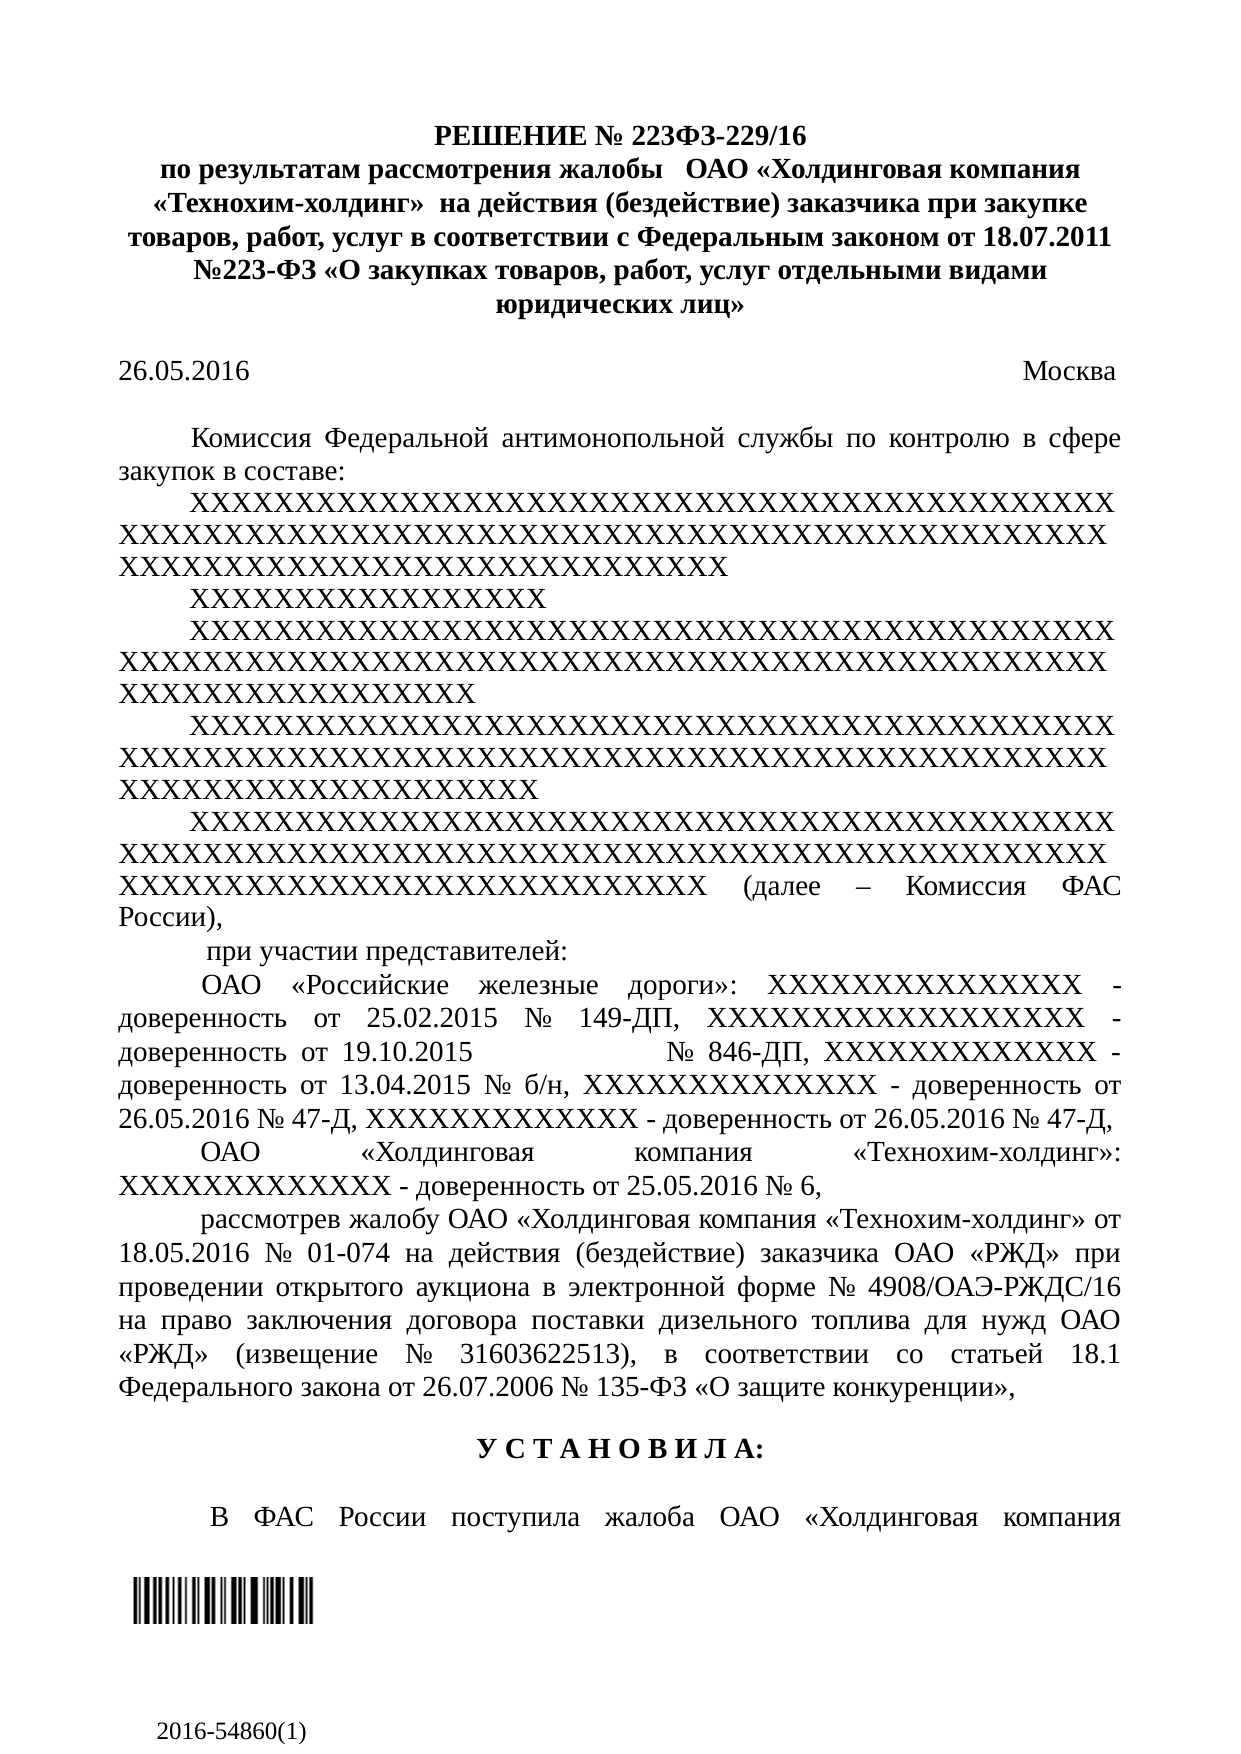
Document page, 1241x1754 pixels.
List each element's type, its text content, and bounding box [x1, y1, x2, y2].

text РЕШЕНИЕ № 223ФЗ-229/16 [118, 118, 1122, 152]
text Комиссия Федеральной антимонопольной службы по контролю в сфере закупок в составе: [118, 420, 1122, 487]
text В ФАС России поступила жалоба ОАО «Холдинговая компания [118, 1499, 1122, 1532]
text XXXXXXXXXXXXXXXXXXXXXXXXXXXXXXXXXXXXXXXXXXXXXXXXXXXXXXXXXXXXXXXXXXXXXXXXXXXXXXXXXXXXXXXXXXXXXXXXXXXXXXXXXXXXXXXXXXXXXXX (далее – Комиссия ФАС России), [118, 806, 1122, 933]
text У С Т А Н О В И Л А: [118, 1432, 1122, 1465]
text рассмотрев жалобу ОАО «Холдинговая компания «Технохим-холдинг» от 18.05.2016 № 01-074 на действия (бездействие) заказчика ОАО «РЖД» при проведении открытого аукциона в электронной форме № 4908/ОАЭ-РЖДС/16 на право заключения договора поставки дизельного топлива для нужд ОАО «РЖД» (извещение № 31603622513), в соответствии со статьей 18.1 Федерального закона от 26.07.2006 № 135-ФЗ «О защите конкуренции», [118, 1202, 1122, 1403]
text 26.05.2016 Москва [118, 353, 1122, 386]
text ОАО «Холдинговая компания «Технохим-холдинг»: XXXXXXXXXXXXX - доверенность от 25.05.2016 № 6, [118, 1134, 1122, 1202]
picture [118, 1577, 331, 1624]
text XXXXXXXXXXXXXXXXXXXXXXXXXXXXXXXXXXXXXXXXXXXXXXXXXXXXXXXXXXXXXXXXXXXXXXXXXXXXXXXXXXXXXXXXXXXXXXXXXXXXXXXXXXXXXXX [118, 710, 1122, 806]
text по результатам рассмотрения жалобы ОАО «Холдинговая компания «Технохим-холдинг» на действия (бездействие) заказчика при закупке товаров, работ, услуг в соответствии с Федеральным законом от 18.07.2011 №223-ФЗ «О закупках товаров, работ, услуг отдельными видами юридических лиц» [118, 152, 1122, 319]
text XXXXXXXXXXXXXXXXXXXXXXXXXXXXXXXXXXXXXXXXXXXXXXXXXXXXXXXXXXXXXXXXXXXXXXXXXXXXXXXXXXXXXXXXXXXXXXXXXXXXXXXXXXXXXXXXXXXXXXXX [118, 487, 1122, 583]
text при участии представителей: [118, 933, 1122, 967]
text XXXXXXXXXXXXXXXXXXXXXXXXXXXXXXXXXXXXXXXXXXXXXXXXXXXXXXXXXXXXXXXXXXXXXXXXXXXXXXXXXXXXXXXXXXXXXXXXXXXXXXXXXXXX [118, 614, 1122, 710]
text XXXXXXXXXXXXXXXXX [118, 583, 1122, 614]
text ОАО «Российские железные дороги»: XXXXXXXXXXXXXXX - доверенность от 25.02.2015 № 149-ДП, XXXXXXXXXXXXXXXXXX - доверенность от 19.10.2015 № 846-ДП, XXXXXXXXXXXXX - доверенность от 13.04.2015 № б/н, XXXXXXXXXXXXXX - доверенность от 26.05.2016 № 47-Д, XXXXXXXXXXXXX - доверенность от 26.05.2016 № 47-Д, [118, 967, 1122, 1134]
